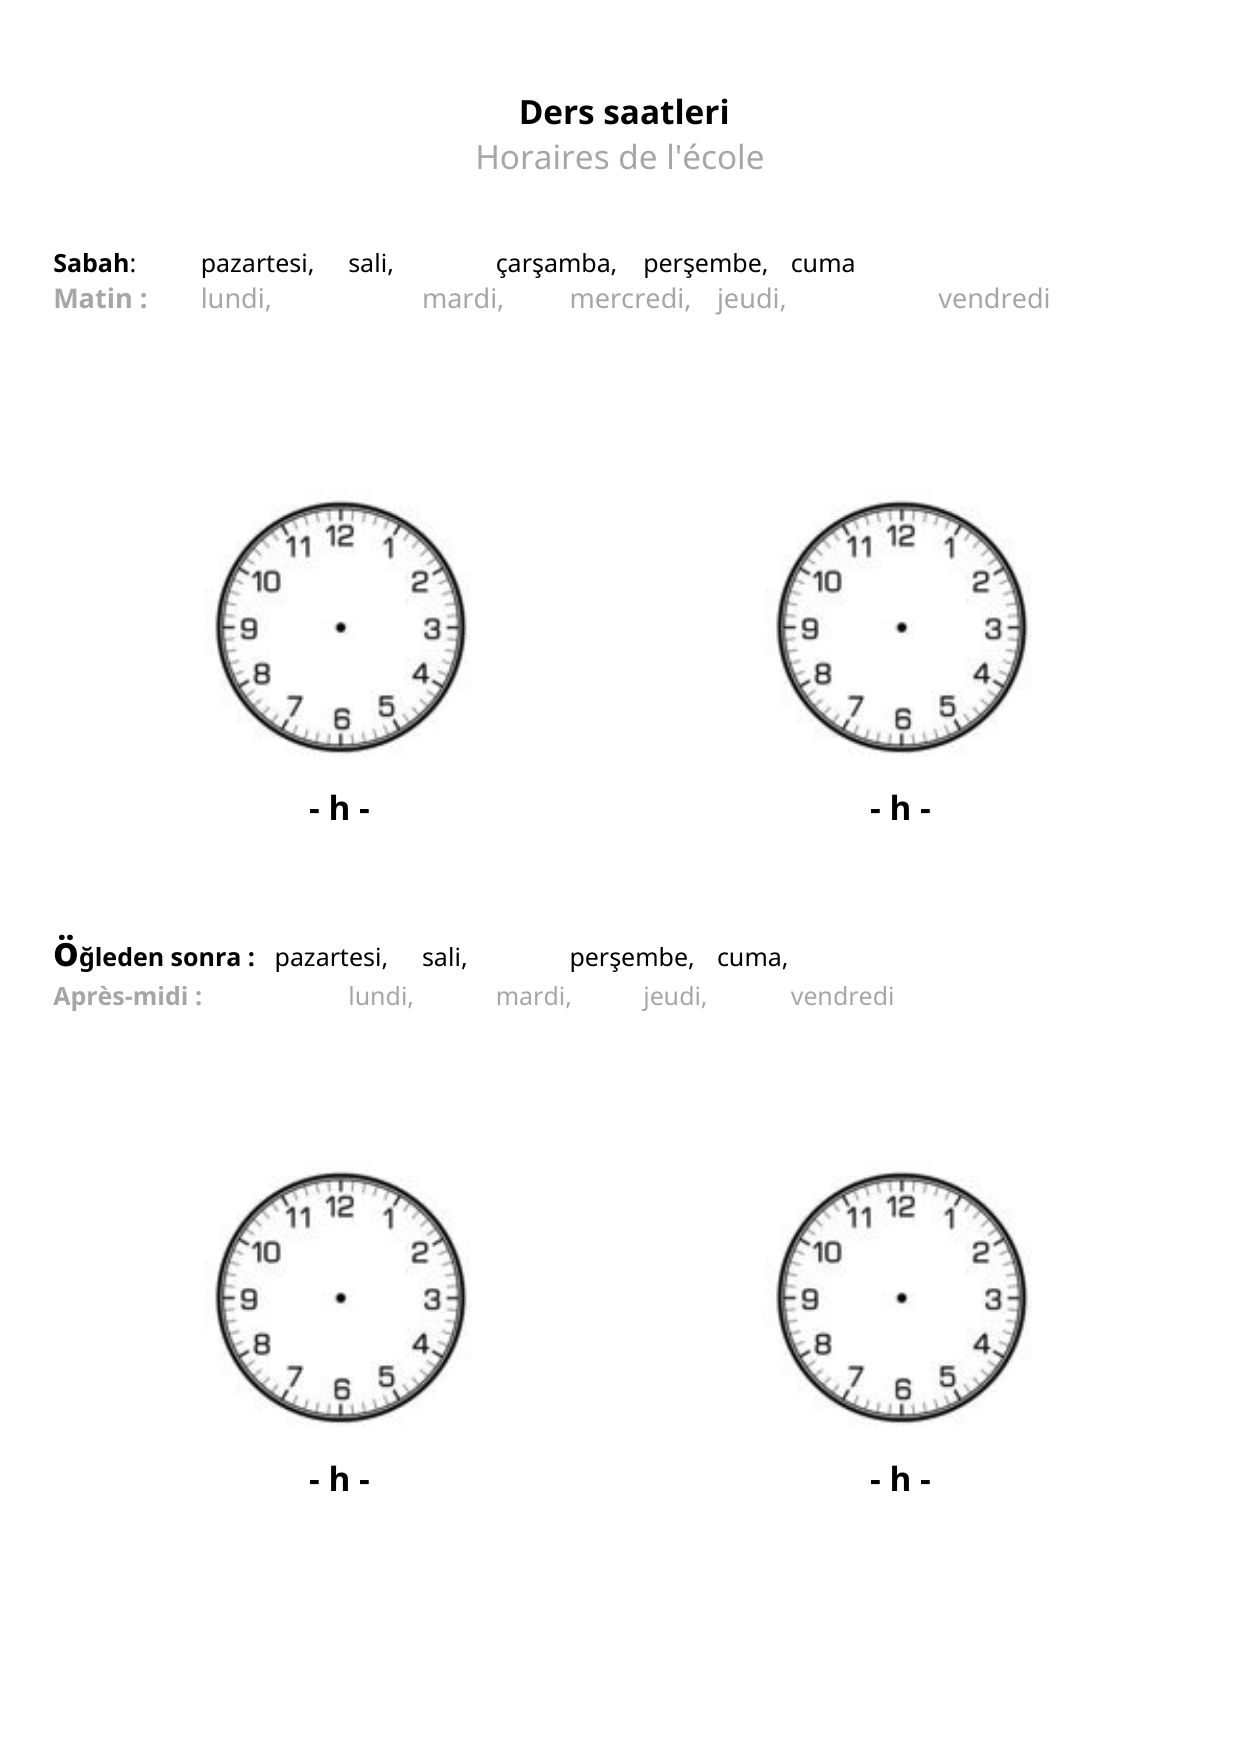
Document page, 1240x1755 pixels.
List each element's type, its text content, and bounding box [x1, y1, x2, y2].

picture [187, 472, 492, 786]
table_cell - h - [59, 785, 620, 831]
table_cell - h - [620, 1455, 1181, 1501]
table_header [59, 442, 620, 785]
text Matin : lundi, mardi, mercredi, jeudi, vendredi [53, 280, 1187, 317]
picture [748, 1143, 1053, 1456]
text Ders saatleri [53, 89, 1187, 134]
picture [187, 1143, 492, 1456]
picture [748, 472, 1053, 786]
table_header [620, 442, 1181, 785]
text Horaires de l'école [53, 134, 1187, 179]
text öğleden sonra : pazartesi, sali, perşembe, cuma, [53, 922, 1187, 978]
table_cell - h - [620, 785, 1181, 831]
text Sabah: pazartesi, sali, çarşamba, perşembe, cuma [53, 246, 1187, 280]
table_header [620, 1112, 1181, 1455]
text Après-midi : lundi, mardi, jeudi, vendredi [53, 978, 1187, 1013]
table_cell - h - [59, 1455, 620, 1501]
table_header [59, 1112, 620, 1455]
